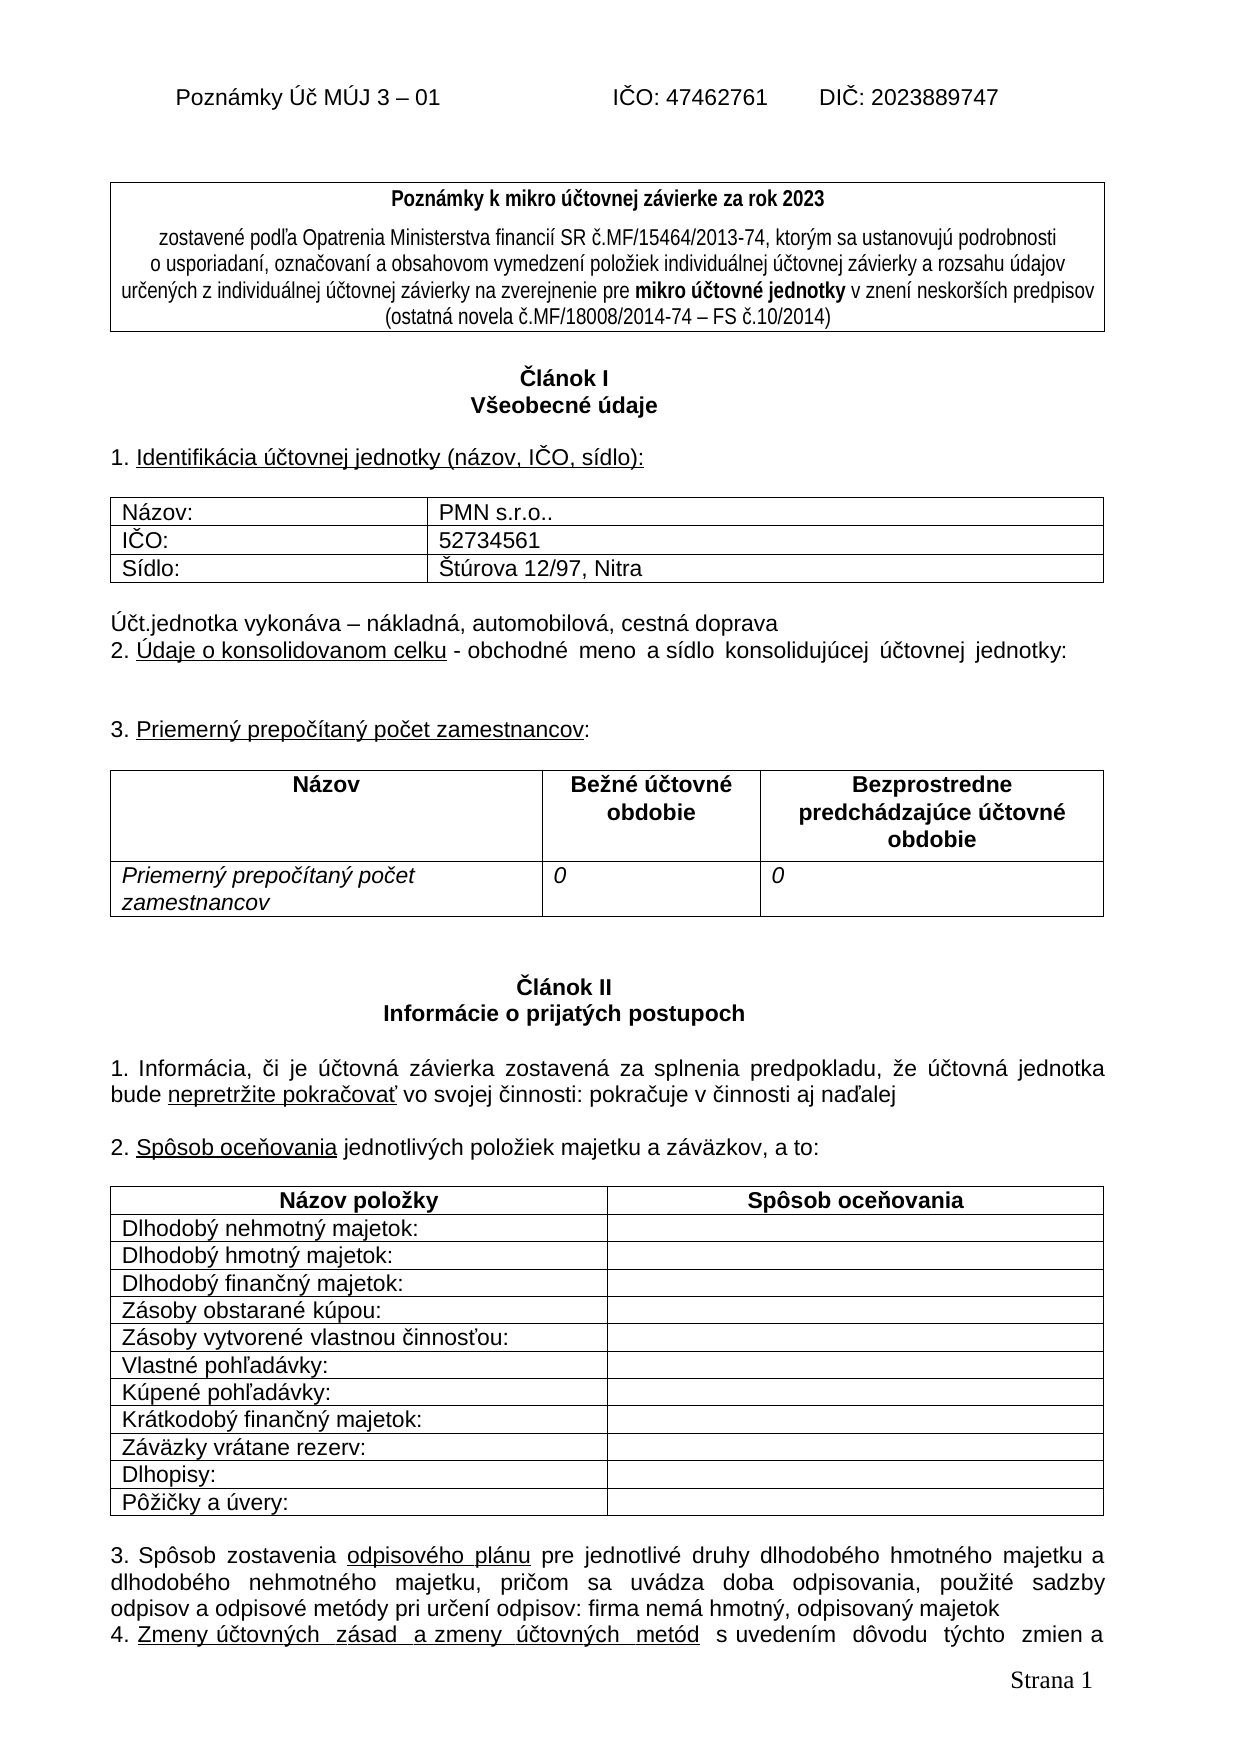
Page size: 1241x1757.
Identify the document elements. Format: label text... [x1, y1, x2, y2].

table_cell [608, 1461, 1103, 1488]
table_cell [608, 1352, 1103, 1378]
table_cell [608, 1434, 1103, 1460]
table_cell [608, 1379, 1103, 1405]
text 4. Zmeny účtovných zásad a zmeny účtovných metód s uvedením dôvodu týchto zmien a [110, 1621, 1105, 1648]
table_cell Priemerný prepočítaný počet zamestnancov [111, 862, 542, 916]
text 2. Údaje o konsolidovanom celku - obchodné meno a sídlo konsolidujúcej účtovnej jednotky: [110, 637, 1105, 663]
table_cell 0 [761, 862, 1103, 916]
subtitle Článok I [110, 365, 1018, 392]
text zostavené podľa Opatrenia Ministerstva financií SR č.MF/15464/2013-74, ktorým sa ustanovujú podrobnosti o usporiadaní, označovaní a obsahovom vymedzení položiek individuálnej účtovnej závierky a rozsahu údajov určených z individuálnej účtovnej závierky na zverejnenie pre mikro účtovné jednotky v znení neskorších predpisov [111, 221, 1104, 300]
text 3. Priemerný prepočítaný počet zamestnancov: [110, 716, 1105, 743]
table_cell [608, 1242, 1103, 1268]
table_header Názov položky [111, 1187, 607, 1214]
table_header Názov: [111, 498, 427, 525]
text (ostatná novela č.MF/18008/2014-74 – FS č.10/2014) [111, 300, 1104, 331]
table_cell 52734561 [428, 526, 1103, 553]
table_header Bežné účtovné obdobie [543, 771, 760, 861]
table_cell [608, 1324, 1103, 1351]
table_cell Štúrova 12/97, Nitra [428, 555, 1103, 582]
table_cell Dlhodobý nehmotný majetok: [111, 1215, 607, 1241]
table_cell [608, 1406, 1103, 1433]
table_cell [608, 1215, 1103, 1241]
table_cell Zásoby vytvorené vlastnou činnosťou: [111, 1324, 607, 1351]
text 2. Spôsob oceňovania jednotlivých položiek majetku a záväzkov, a to: [110, 1133, 1105, 1160]
table_cell Sídlo: [111, 555, 427, 582]
text 1. Informácia, či je účtovná závierka zostavená za splnenia predpokladu, že účtovná jednotka bude nepretržite pokračovať vo svojej činnosti: pokračuje v činnosti aj naďalej [110, 1054, 1105, 1107]
table_cell [608, 1270, 1103, 1296]
table_header PMN s.r.o.. [428, 498, 1103, 525]
table_cell Pôžičky a úvery: [111, 1489, 607, 1515]
table_header Názov [111, 771, 542, 861]
text Poznámky k mikro účtovnej závierke za rok 2023 [111, 183, 1104, 211]
table_cell IČO: [111, 526, 427, 553]
table_cell Krátkodobý finančný majetok: [111, 1406, 607, 1433]
table_cell Dlhopisy: [111, 1461, 607, 1488]
table_cell 0 [543, 862, 760, 916]
table_cell Zásoby obstarané kúpou: [111, 1297, 607, 1323]
table_cell Dlhodobý hmotný majetok: [111, 1242, 607, 1268]
table_cell Kúpené pohľadávky: [111, 1379, 607, 1405]
text 1. Identifikácia účtovnej jednotky (názov, IČO, sídlo): [110, 444, 1105, 470]
table_cell Záväzky vrátane rezerv: [111, 1434, 607, 1460]
text Všeobecné údaje [110, 392, 1017, 418]
text 3. Spôsob zostavenia odpisového plánu pre jednotlivé druhy dlhodobého hmotného majetku a dlhodobého nehmotného majetku, pričom sa uvádza doba odpisovania, použité sadzby odpisov a odpisové metódy pri určení odpisov: firma nemá hmotný, odpisovaný majetok [110, 1542, 1105, 1621]
table_header Bezprostredne predchádzajúce účtovné obdobie [761, 771, 1103, 861]
table_cell [608, 1489, 1103, 1515]
text Informácie o prijatých postupoch [110, 1000, 1018, 1026]
table_cell Dlhodobý finančný majetok: [111, 1270, 607, 1296]
table_header Spôsob oceňovania [608, 1187, 1103, 1214]
text Účt.jednotka vykonáva – nákladná, automobilová, cestná doprava [110, 610, 1105, 637]
table_cell Vlastné pohľadávky: [111, 1352, 607, 1378]
subtitle Článok II [110, 973, 1017, 1000]
table_cell [608, 1297, 1103, 1323]
